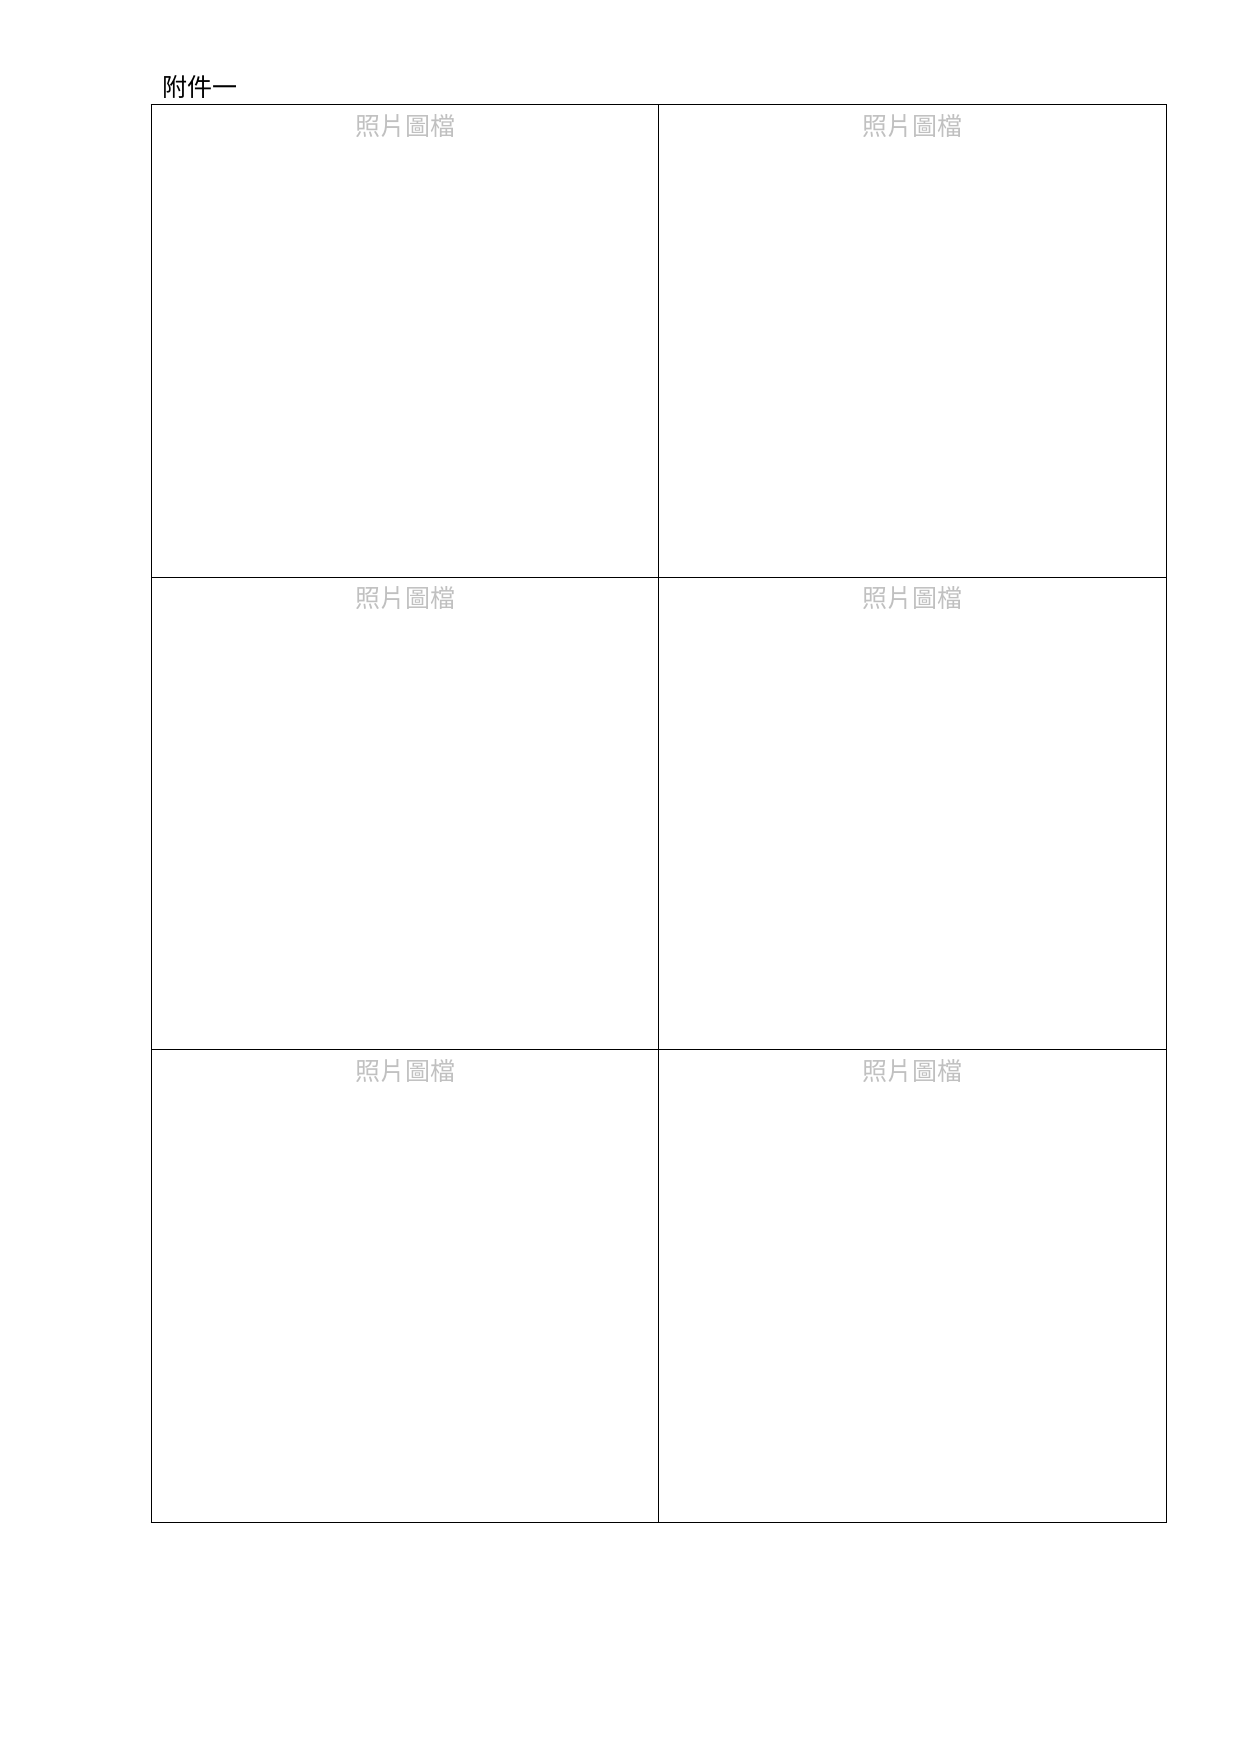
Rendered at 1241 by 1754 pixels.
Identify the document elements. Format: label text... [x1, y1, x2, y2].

table_cell 照片圖檔 [659, 1050, 1166, 1522]
table_header 照片圖檔 [659, 105, 1166, 577]
table_cell 照片圖檔 [152, 1050, 658, 1522]
table_header 照片圖檔 [152, 105, 658, 577]
text 附件一 [162, 67, 1093, 104]
table_cell 照片圖檔 [152, 578, 658, 1049]
table_cell 照片圖檔 [659, 578, 1166, 1049]
